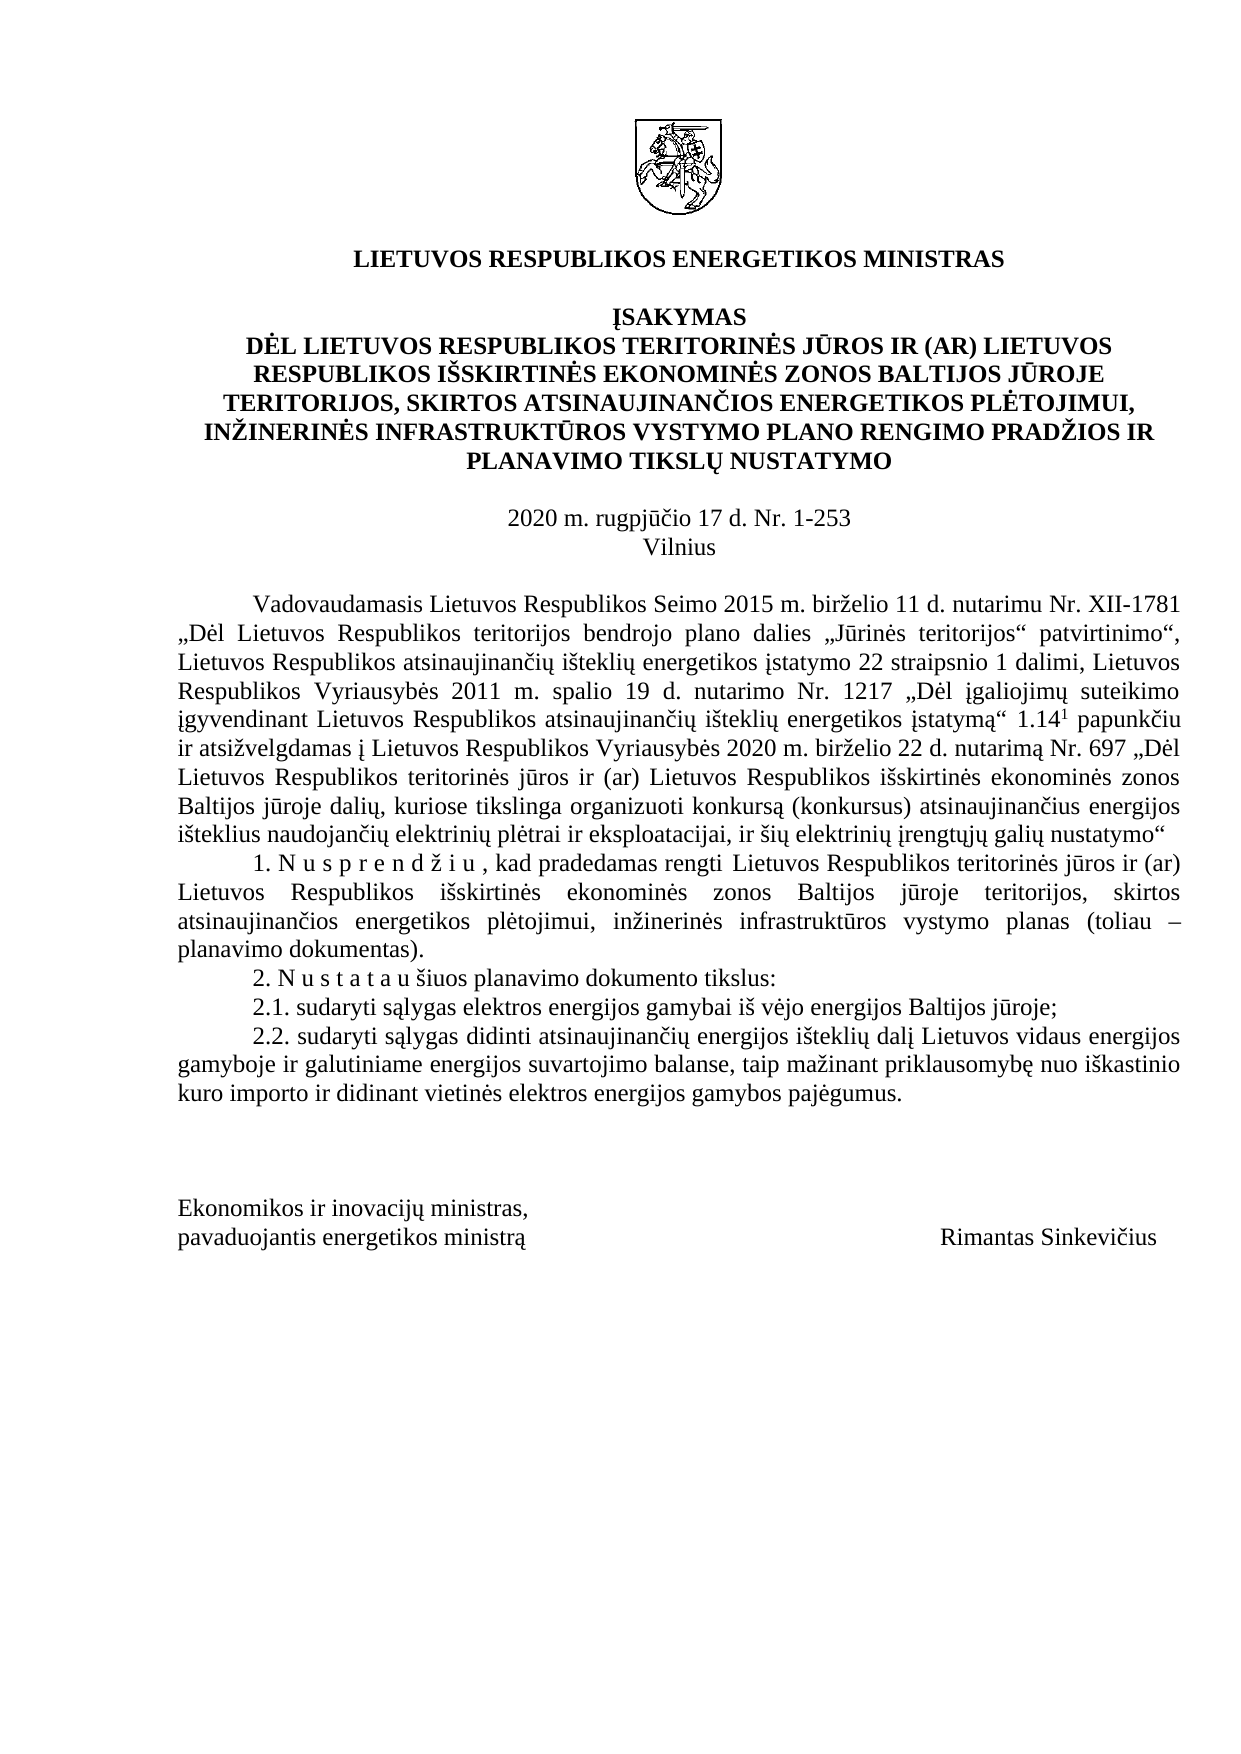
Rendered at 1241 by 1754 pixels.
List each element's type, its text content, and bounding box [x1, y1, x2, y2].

text Ekonomikos ir inovacijų ministras, [177, 1193, 1181, 1222]
text 2.1. sudaryti sąlygas elektros energijos gamybai iš vėjo energijos Baltijos jūroje; [177, 992, 1181, 1021]
text Vadovaudamasis Lietuvos Respublikos Seimo 2015 m. birželio 11 d. nutarimu Nr. XII-1781 „Dėl Lietuvos Respublikos teritorijos bendrojo plano dalies „Jūrinės teritorijos“ patvirtinimo“, Lietuvos Respublikos atsinaujinančių išteklių energetikos įstatymo 22 straipsnio 1 dalimi, Lietuvos Respublikos Vyriausybės 2011 m. spalio 19 d. nutarimo Nr. 1217 „Dėl įgaliojimų suteikimo įgyvendinant Lietuvos Respublikos atsinaujinančių išteklių energetikos įstatymą“ 1.141 papunkčiu ir atsižvelgdamas į Lietuvos Respublikos Vyriausybės 2020 m. birželio 22 d. nutarimą Nr. 697 „Dėl Lietuvos Respublikos teritorinės jūros ir (ar) Lietuvos Respublikos išskirtinės ekonominės zonos Baltijos jūroje dalių, kuriose tikslinga organizuoti konkursą (konkursus) atsinaujinančius energijos išteklius naudojančių elektrinių plėtrai ir eksploatacijai, ir šių elektrinių įrengtųjų galių nustatymo“ [177, 589, 1181, 848]
text 2.2. sudaryti sąlygas didinti atsinaujinančių energijos išteklių dalį Lietuvos vidaus energijos gamyboje ir galutiniame energijos suvartojimo balanse, taip mažinant priklausomybę nuo iškastinio kuro importo ir didinant vietinės elektros energijos gamybos pajėgumus. [177, 1021, 1181, 1107]
text 1. N u s p r e n d ž i u , kad pradedamas rengti Lietuvos Respublikos teritorinės jūros ir (ar) Lietuvos Respublikos išskirtinės ekonominės zonos Baltijos jūroje teritorijos, skirtos atsinaujinančios energetikos plėtojimui, inžinerinės infrastruktūros vystymo planas (toliau – planavimo dokumentas). [177, 848, 1181, 963]
text 2020 m. rugpjūčio 17 d. Nr. 1-253 [177, 503, 1181, 532]
text DĖL LIETUVOS RESPUBLIKOS TERITORINĖS JŪROS IR (AR) LIETUVOS RESPUBLIKOS IŠSKIRTINĖS EKONOMINĖS ZONOS BALTIJOS JŪROJE TERITORIJOS, SKIRTOS ATSINAUJINANČIOS ENERGETIKOS PLĖTOJIMUI, INŽINERINĖS INFRASTRUKTŪROS VYSTYMO PLANO RENGIMO PRADŽIOS IR PLANAVIMO TIKSLŲ NUSTATYMO [177, 331, 1181, 474]
text pavaduojantis energetikos ministrą Rimantas Sinkevičius [177, 1222, 1181, 1251]
text LIETUVOS RESPUBLIKOS ENERGETIKOS MINISTRAS [177, 244, 1181, 273]
text Vilnius [177, 532, 1181, 561]
text ĮSAKYMAS [177, 302, 1181, 331]
text 2. N u s t a t a u šiuos planavimo dokumento tikslus: [177, 963, 1181, 992]
